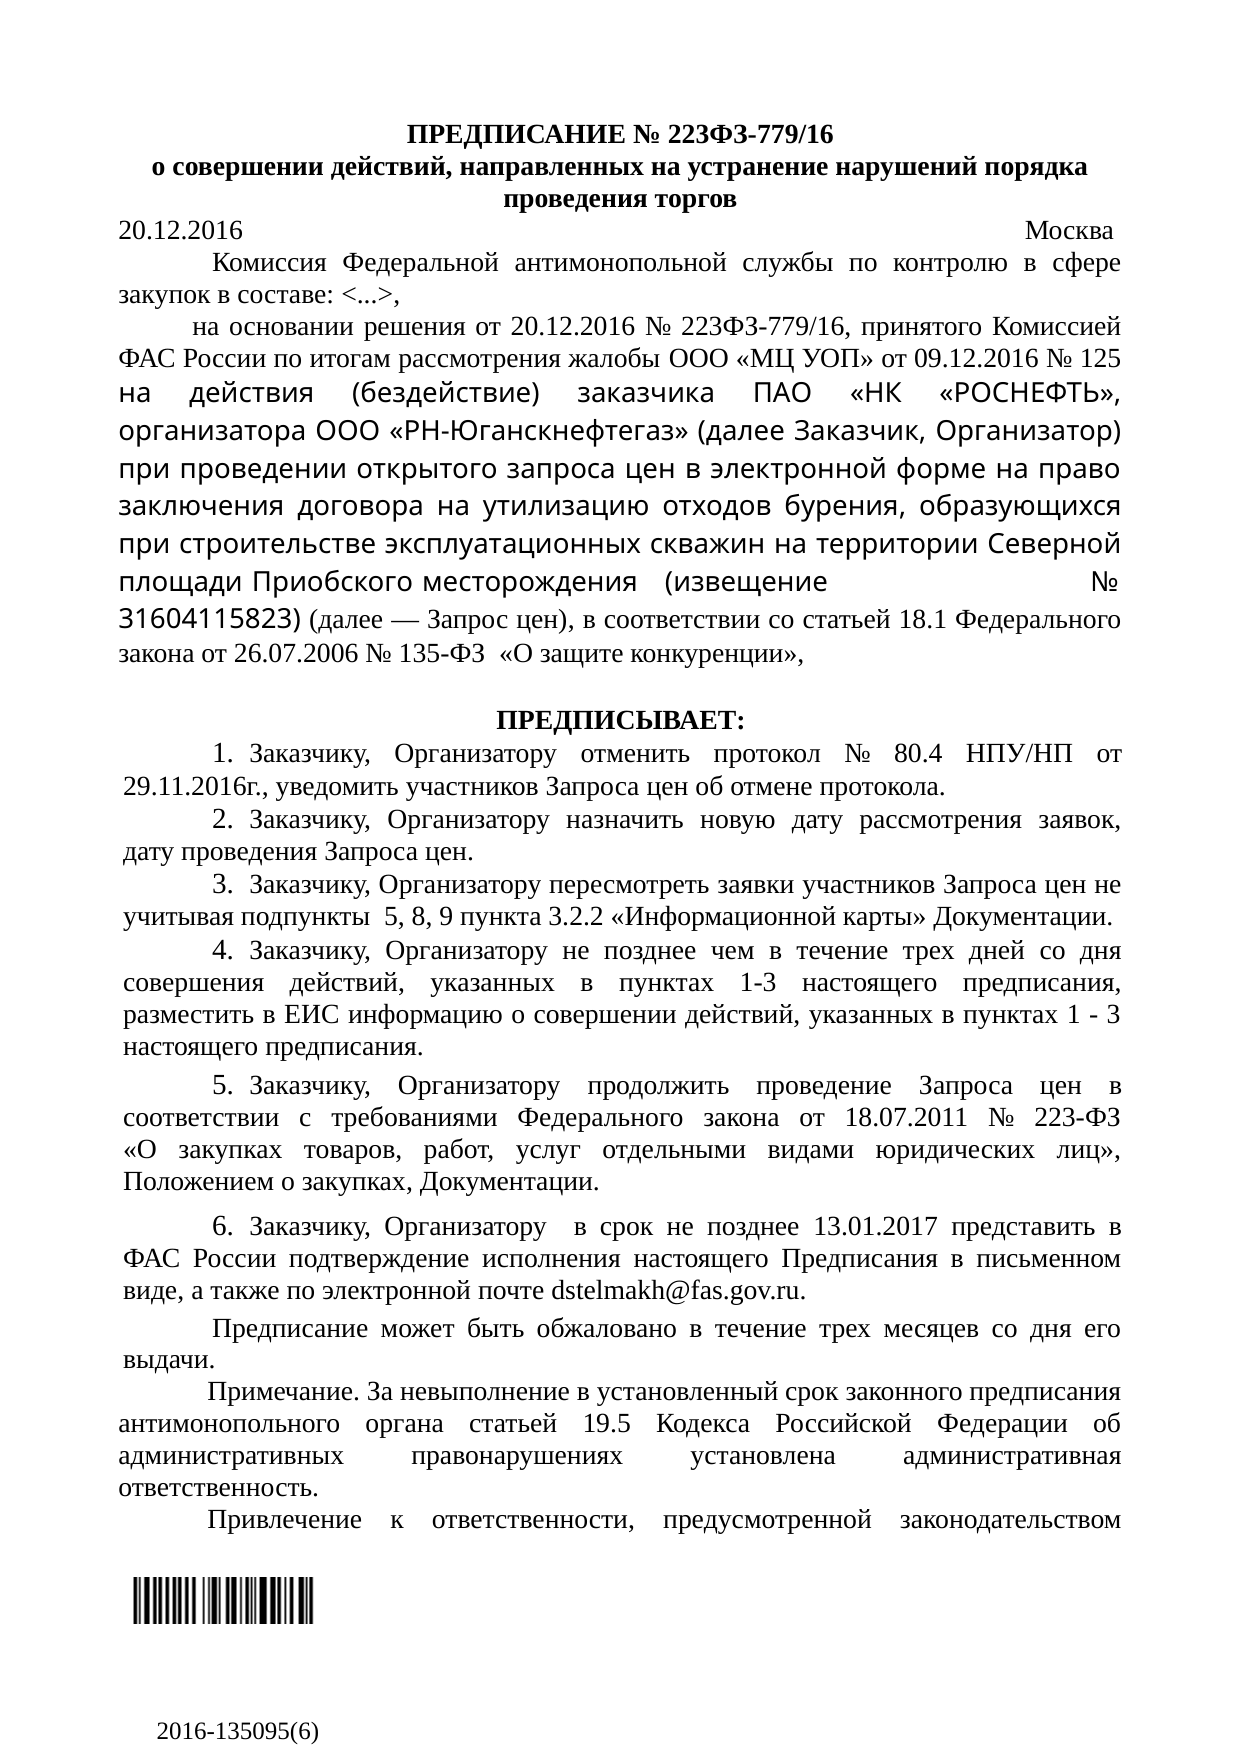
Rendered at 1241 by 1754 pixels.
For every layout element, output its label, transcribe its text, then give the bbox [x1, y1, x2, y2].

text Привлечение к ответственности, предусмотренной законодательством [118, 1502, 1122, 1534]
text ПРЕДПИСЫВАЕТ: [118, 704, 1122, 736]
text Комиссия Федеральной антимонопольной службы по контролю в сфере закупок в составе: <...>, [118, 246, 1122, 309]
text Примечание. За невыполнение в установленный срок законного предписания антимонопольного органа статьей 19.5 Кодекса Российской Федерации об административных правонарушениях установлена административная ответственность. [118, 1375, 1122, 1502]
list Заказчику, Организатору в срок не позднее 13.01.2017 представить в ФАС России подтверждение исполнения настоящего Предписания в письменном виде, а также по электронной почте dstelmakh@fas.gov.ru. [123, 1208, 1122, 1305]
text о совершении действий, направленных на устранение нарушений порядка проведения торгов [118, 150, 1122, 214]
list Заказчику, Организатору пересмотреть заявки участников Запроса цен не учитывая подпункты 5, 8, 9 пункта 3.2.2 «Информационной карты» Документации. [123, 866, 1122, 932]
list Заказчику, Организатору назначить новую дату рассмотрения заявок, дату проведения Запроса цен. [123, 801, 1122, 866]
picture [118, 1577, 331, 1624]
text 20.12.2016 Москва [118, 214, 1122, 246]
text Предписание может быть обжаловано в течение трех месяцев со дня его выдачи. [123, 1311, 1122, 1375]
list Заказчику, Организатору отменить протокол № 80.4 НПУ/НП от 29.11.2016г., уведомить участников Запроса цен об отмене протокола. [123, 736, 1122, 801]
text на основании решения от 20.12.2016 № 223ФЗ-779/16, принятого Комиссией ФАС России по итогам рассмотрения жалобы ООО «МЦ УОП» от 09.12.2016 № 125 на действия (бездействие) заказчика ПАО «НК «РОСНЕФТЬ», организатора ООО «РН-Юганскнефтегаз» (далее Заказчик, Организатор) при проведении открытого запроса цен в электронной форме на право заключения договора на утилизацию отходов бурения, образующихся при строительстве эксплуатационных скважин на территории Северной площади Приобского месторождения (извещение № 31604115823) (далее — Запрос цен), в соответствии со статьей 18.1 Федерального закона от 26.07.2006 № 135-ФЗ «О защите конкуренции», [118, 309, 1122, 669]
text ПРЕДПИСАНИЕ № 223ФЗ-779/16 [118, 118, 1122, 150]
list Заказчику, Организатору продолжить проведение Запроса цен в соответствии с требованиями Федерального закона от 18.07.2011 № 223-ФЗ «О закупках товаров, работ, услуг отдельными видами юридических лиц», Положением о закупках, Документации. [123, 1067, 1122, 1196]
list Заказчику, Организатору не позднее чем в течение трех дней со дня совершения действий, указанных в пунктах 1-3 настоящего предписания, разместить в ЕИС информацию о совершении действий, указанных в пунктах 1 - 3 настоящего предписания. [123, 932, 1122, 1061]
